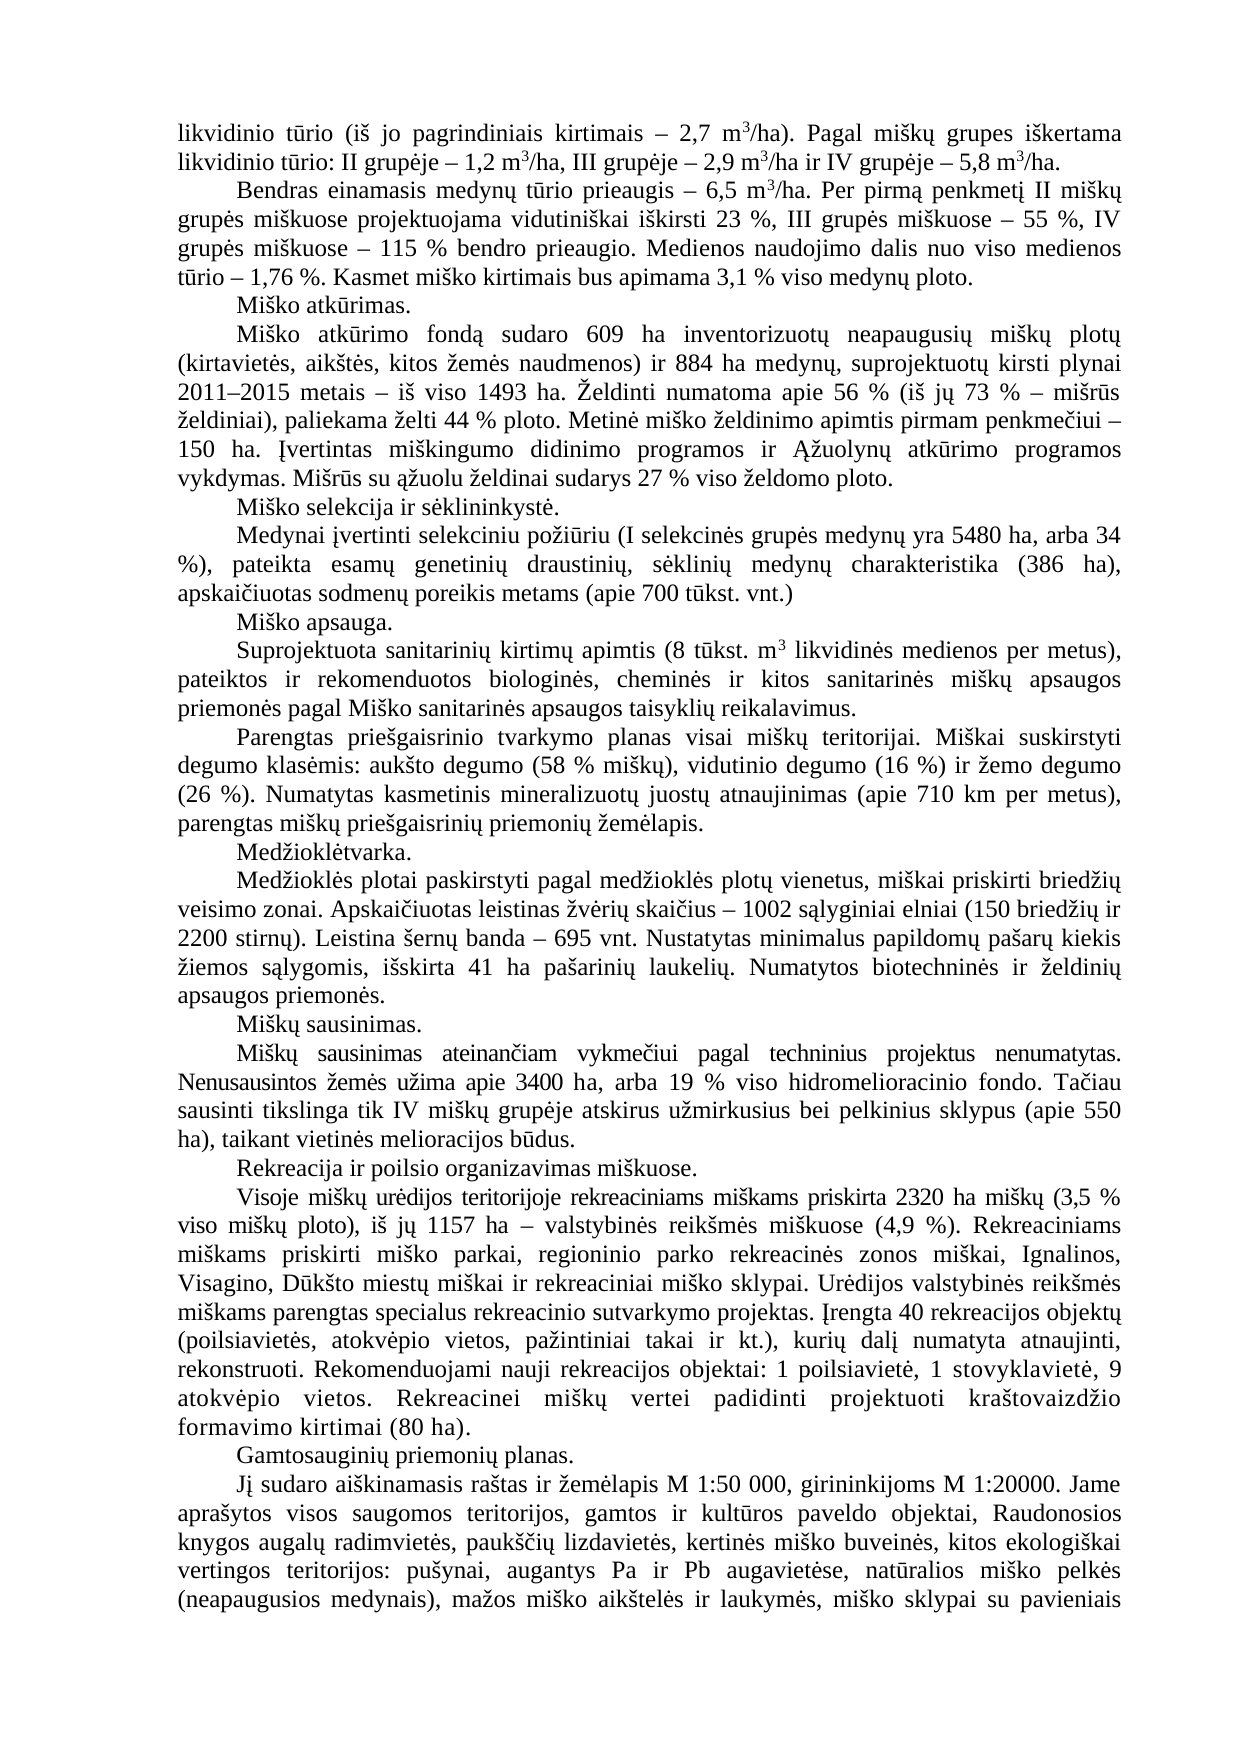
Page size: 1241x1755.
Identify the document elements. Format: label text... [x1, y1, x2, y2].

text Medžioklės plotai paskirstyti pagal medžioklės plotų vienetus, miškai priskirti briedžių veisimo zonai. Apskaičiuotas leistinas žvėrių skaičius – 1002 sąlyginiai elniai (150 briedžių ir 2200 stirnų). Leistina šernų banda – 695 vnt. Nustatytas minimalus papildomų pašarų kiekis žiemos sąlygomis, išskirta 41 ha pašarinių laukelių. Numatytos biotechninės ir želdinių apsaugos priemonės. [177, 866, 1122, 1009]
text Visoje miškų urėdijos teritorijoje rekreaciniams miškams priskirta 2320 ha miškų (3,5 % viso miškų ploto), iš jų 1157 ha – valstybinės reikšmės miškuose (4,9 %). Rekreaciniams miškams priskirti miško parkai, regioninio parko rekreacinės zonos miškai, Ignalinos, Visagino, Dūkšto miestų miškai ir rekreaciniai miško sklypai. Urėdijos valstybinės reikšmės miškams parengtas specialus rekreacinio sutvarkymo projektas. Įrengta 40 rekreacijos objektų (poilsiavietės, atokvėpio vietos, pažintiniai takai ir kt.), kurių dalį numatyta atnaujinti, rekonstruoti. Rekomenduojami nauji rekreacijos objektai: 1 poilsiavietė, 1 stovyklavietė, 9 atokvėpio vietos. Rekreacinei miškų vertei padidinti projektuoti kraštovaizdžio formavimo kirtimai (80 ha). [177, 1182, 1122, 1441]
text likvidinio tūrio (iš jo pagrindiniais kirtimais – 2,7 m3/ha). Pagal miškų grupes iškertama likvidinio tūrio: II grupėje – 1,2 m3/ha, III grupėje – 2,9 m3/ha ir IV grupėje – 5,8 m3/ha. [177, 118, 1122, 176]
text Miško apsauga. [177, 607, 1122, 636]
text Medynai įvertinti selekciniu požiūriu (I selekcinės grupės medynų yra 5480 ha, arba 34 %), pateikta esamų genetinių draustinių, sėklinių medynų charakteristika (386 ha), apskaičiuotas sodmenų poreikis metams (apie 700 tūkst. vnt.) [177, 521, 1122, 607]
text Rekreacija ir poilsio organizavimas miškuose. [177, 1153, 1122, 1182]
text Parengtas priešgaisrinio tvarkymo planas visai miškų teritorijai. Miškai suskirstyti degumo klasėmis: aukšto degumo (58 % miškų), vidutinio degumo (16 %) ir žemo degumo (26 %). Numatytas kasmetinis mineralizuotų juostų atnaujinimas (apie 710 km per metus), parengtas miškų priešgaisrinių priemonių žemėlapis. [177, 722, 1122, 837]
text Jį sudaro aiškinamasis raštas ir žemėlapis M 1:50 000, girininkijoms M 1:20000. Jame aprašytos visos saugomos teritorijos, gamtos ir kultūros paveldo objektai, Raudonosios knygos augalų radimvietės, paukščių lizdavietės, kertinės miško buveinės, kitos ekologiškai vertingos teritorijos: pušynai, augantys Pa ir Pb augavietėse, natūralios miško pelkės (neapaugusios medynais), mažos miško aikštelės ir laukymės, miško sklypai su pavieniais [177, 1469, 1122, 1613]
text Bendras einamasis medynų tūrio prieaugis – 6,5 m3/ha. Per pirmą penkmetį II miškų grupės miškuose projektuojama vidutiniškai iškirsti 23 %, III grupės miškuose – 55 %, IV grupės miškuose – 115 % bendro prieaugio. Medienos naudojimo dalis nuo viso medienos tūrio – 1,76 %. Kasmet miško kirtimais bus apimama 3,1 % viso medynų ploto. [177, 176, 1122, 291]
text Medžioklėtvarka. [177, 837, 1122, 866]
text Gamtosauginių priemonių planas. [177, 1441, 1122, 1469]
text Miškų sausinimas ateinančiam vykmečiui pagal techninius projektus nenumatytas. Nenusausintos žemės užima apie 3400 ha, arba 19 % viso hidromelioracinio fondo. Tačiau sausinti tikslinga tik IV miškų grupėje atskirus užmirkusius bei pelkinius sklypus (apie 550 ha), taikant vietinės melioracijos būdus. [177, 1038, 1122, 1153]
text Suprojektuota sanitarinių kirtimų apimtis (8 tūkst. m3 likvidinės medienos per metus), pateiktos ir rekomenduotos biologinės, cheminės ir kitos sanitarinės miškų apsaugos priemonės pagal Miško sanitarinės apsaugos taisyklių reikalavimus. [177, 636, 1122, 722]
text Miško atkūrimo fondą sudaro 609 ha inventorizuotų neapaugusių miškų plotų (kirtavietės, aikštės, kitos žemės naudmenos) ir 884 ha medynų, suprojektuotų kirsti plynai 2011–2015 metais – iš viso 1493 ha. Želdinti numatoma apie 56 % (iš jų 73 % – mišrūs želdiniai), paliekama želti 44 % ploto. Metinė miško želdinimo apimtis pirmam penkmečiui – 150 ha. Įvertintas miškingumo didinimo programos ir Ąžuolynų atkūrimo programos vykdymas. Mišrūs su ąžuolu želdinai sudarys 27 % viso želdomo ploto. [177, 319, 1122, 492]
text Miškų sausinimas. [177, 1009, 1122, 1038]
text Miško atkūrimas. [177, 291, 1122, 319]
text Miško selekcija ir sėklininkystė. [177, 492, 1122, 521]
